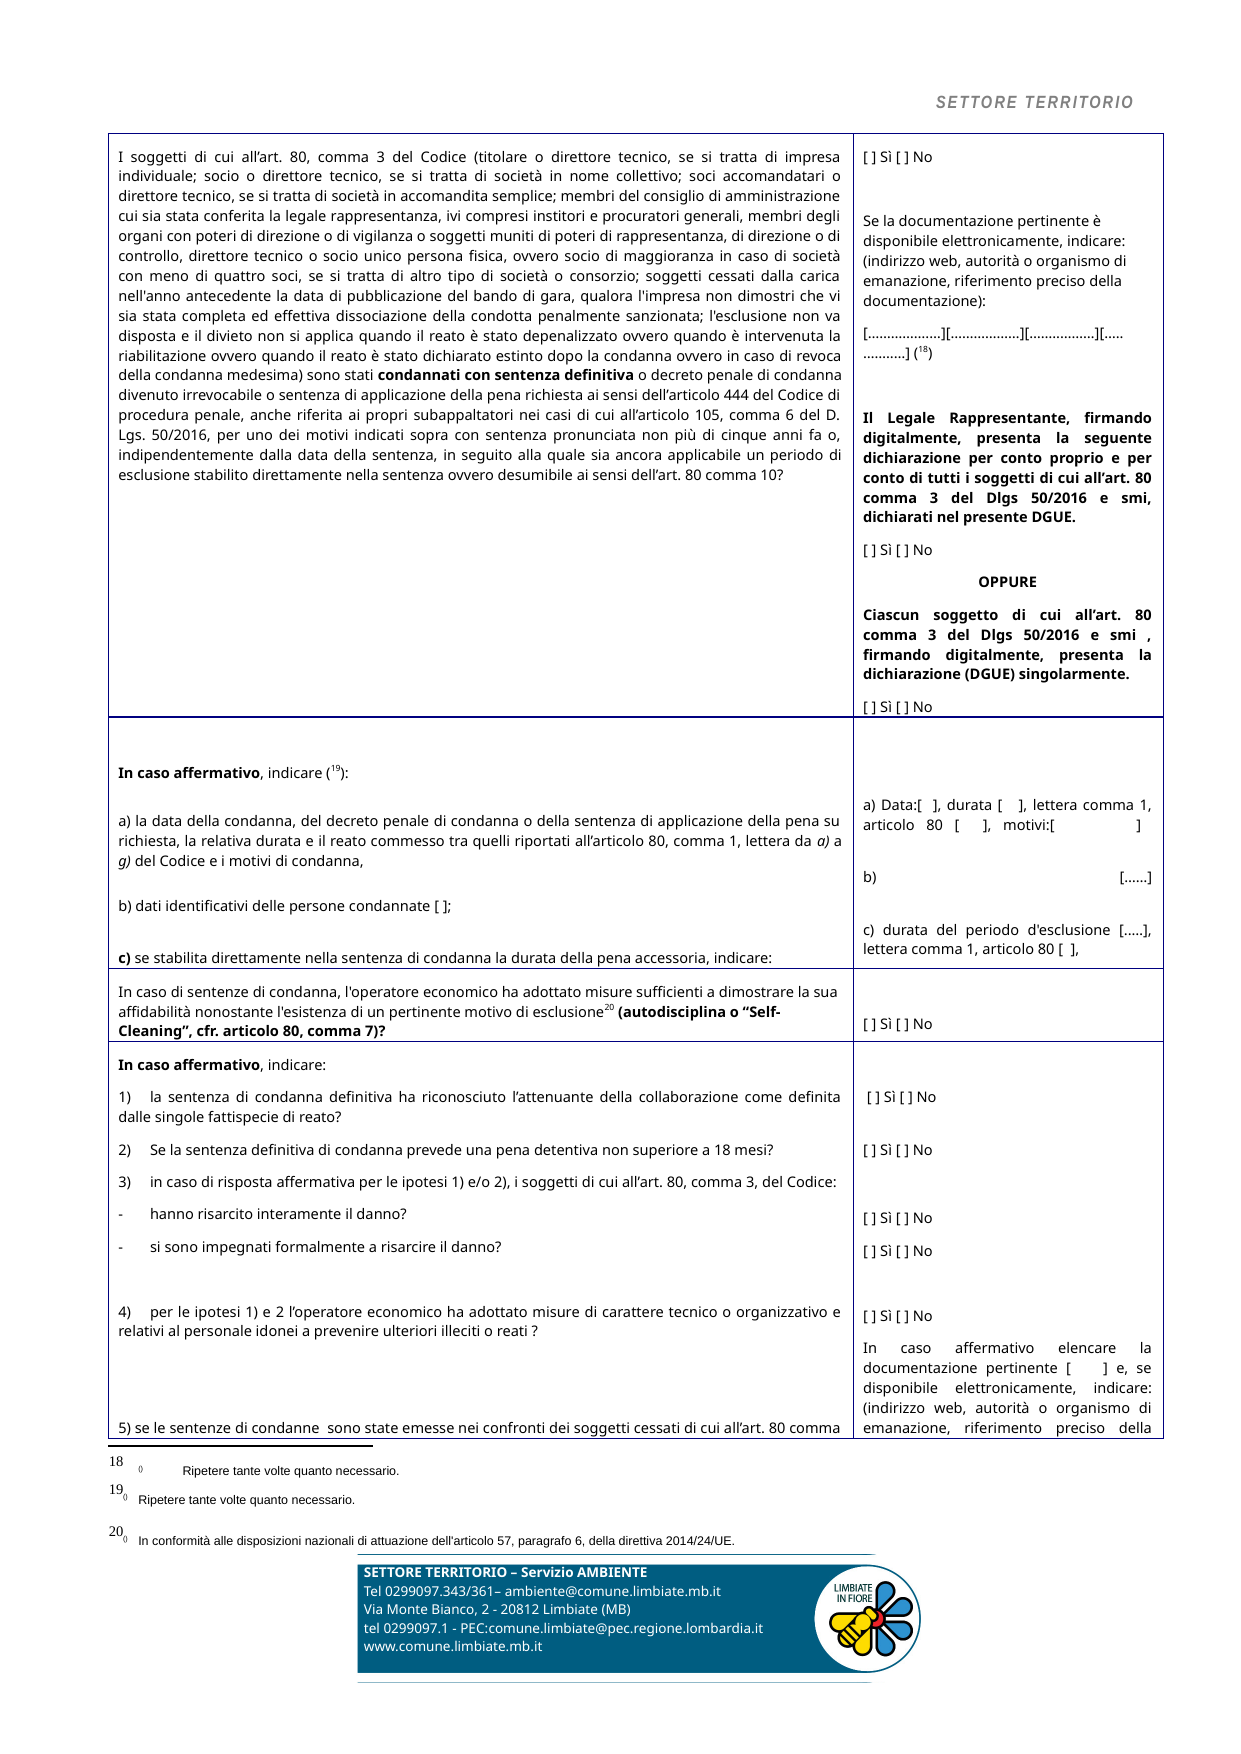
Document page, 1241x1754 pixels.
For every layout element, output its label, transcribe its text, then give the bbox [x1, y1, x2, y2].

table_cell I soggetti di cui all’art. 80, comma 3 del Codice (titolare o direttore tecnico, se si tratta di impresa individuale; socio o direttore tecnico, se si tratta di società in nome collettivo; soci accomandatari o direttore tecnico, se si tratta di società in accomandita semplice; membri del consiglio di amministrazione cui sia stata conferita la legale rappresentanza, ivi compresi institori e procuratori generali, membri degli organi con poteri di direzione o di vigilanza o soggetti muniti di poteri di rappresentanza, di direzione o di controllo, direttore tecnico o socio unico persona fisica, ovvero socio di maggioranza in caso di società con meno di quattro soci, se si tratta di altro tipo di società o consorzio; soggetti cessati dalla carica nell'anno antecedente la data di pubblicazione del bando di gara, qualora l'impresa non dimostri che vi sia stata completa ed effettiva dissociazione della condotta penalmente sanzionata; l'esclusione non va disposta e il divieto non si applica quando il reato è stato depenalizzato ovvero quando è intervenuta la riabilitazione ovvero quando il reato è stato dichiarato estinto dopo la condanna ovvero in caso di revoca della condanna medesima) sono stati condannati con sentenza definitiva o decreto penale di condanna divenuto irrevocabile o sentenza di applicazione della pena richiesta ai sensi dell’articolo 444 del Codice di procedura penale, anche riferita ai propri subappaltatori nei casi di cui all’articolo 105, comma 6 del D. Lgs. 50/2016, per uno dei motivi indicati sopra con sentenza pronunciata non più di cinque anni fa o, indipendentemente dalla data della sentenza, in seguito alla quale sia ancora applicabile un periodo di esclusione stabilito direttamente nella sentenza ovvero desumibile ai sensi dell’art. 80 comma 10? [109, 134, 853, 716]
table_cell In caso affermativo, indicare: 1) la sentenza di condanna definitiva ha riconosciuto l’attenuante della collaborazione come definita dalle singole fattispecie di reato? 2) Se la sentenza definitiva di condanna prevede una pena detentiva non superiore a 18 mesi? 3) in caso di risposta affermativa per le ipotesi 1) e/o 2), i soggetti di cui all’art. 80, comma 3, del Codice: - hanno risarcito interamente il danno? - si sono impegnati formalmente a risarcire il danno? 4) per le ipotesi 1) e 2 l’operatore economico ha adottato misure di carattere tecnico o organizzativo e relativi al personale idonei a prevenire ulteriori illeciti o reati ? 5) se le sentenze di condanne sono state emesse nei confronti dei soggetti cessati di cui all’art. 80 comma [109, 1042, 853, 1438]
table_cell [ ] Sì [ ] No [854, 969, 1163, 1041]
table_cell In caso affermativo, indicare (): a) la data della condanna, del decreto penale di condanna o della sentenza di applicazione della pena su richiesta, la relativa durata e il reato commesso tra quelli riportati all’articolo 80, comma 1, lettera da a) a g) del Codice e i motivi di condanna, b) dati identificativi delle persone condannate [ ]; c) se stabilita direttamente nella sentenza di condanna la durata della pena accessoria, indicare: [109, 718, 853, 968]
table_cell a) Data:[ ], durata [ ], lettera comma 1, articolo 80 [ ], motivi:[ ] b) [……] c) durata del periodo d'esclusione [..…], lettera comma 1, articolo 80 [ ], [854, 718, 1163, 968]
table_cell In caso di sentenze di condanna, l'operatore economico ha adottato misure sufficienti a dimostrare la sua affidabilità nonostante l'esistenza di un pertinente motivo di esclusione (autodisciplina o “Self-Cleaning”, cfr. articolo 80, comma 7)? [109, 969, 853, 1041]
table_cell [ ] Sì [ ] No Se la documentazione pertinente è disponibile elettronicamente, indicare: (indirizzo web, autorità o organismo di emanazione, riferimento preciso della documentazione): […………….…][………………][……..………][…..……..…] () Il Legale Rappresentante, firmando digitalmente, presenta la seguente dichiarazione per conto proprio e per conto di tutti i soggetti di cui all’art. 80 comma 3 del Dlgs 50/2016 e smi, dichiarati nel presente DGUE. [ ] Sì [ ] No OPPURE Ciascun soggetto di cui all’art. 80 comma 3 del Dlgs 50/2016 e smi , firmando digitalmente, presenta la dichiarazione (DGUE) singolarmente. [ ] Sì [ ] No [854, 134, 1163, 716]
picture [351, 1554, 927, 1683]
table_cell [ ] Sì [ ] No [ ] Sì [ ] No [ ] Sì [ ] No [ ] Sì [ ] No [ ] Sì [ ] No In caso affermativo elencare la documentazione pertinente [ ] e, se disponibile elettronicamente, indicare: (indirizzo web, autorità o organismo di emanazione, riferimento preciso della [854, 1042, 1163, 1438]
